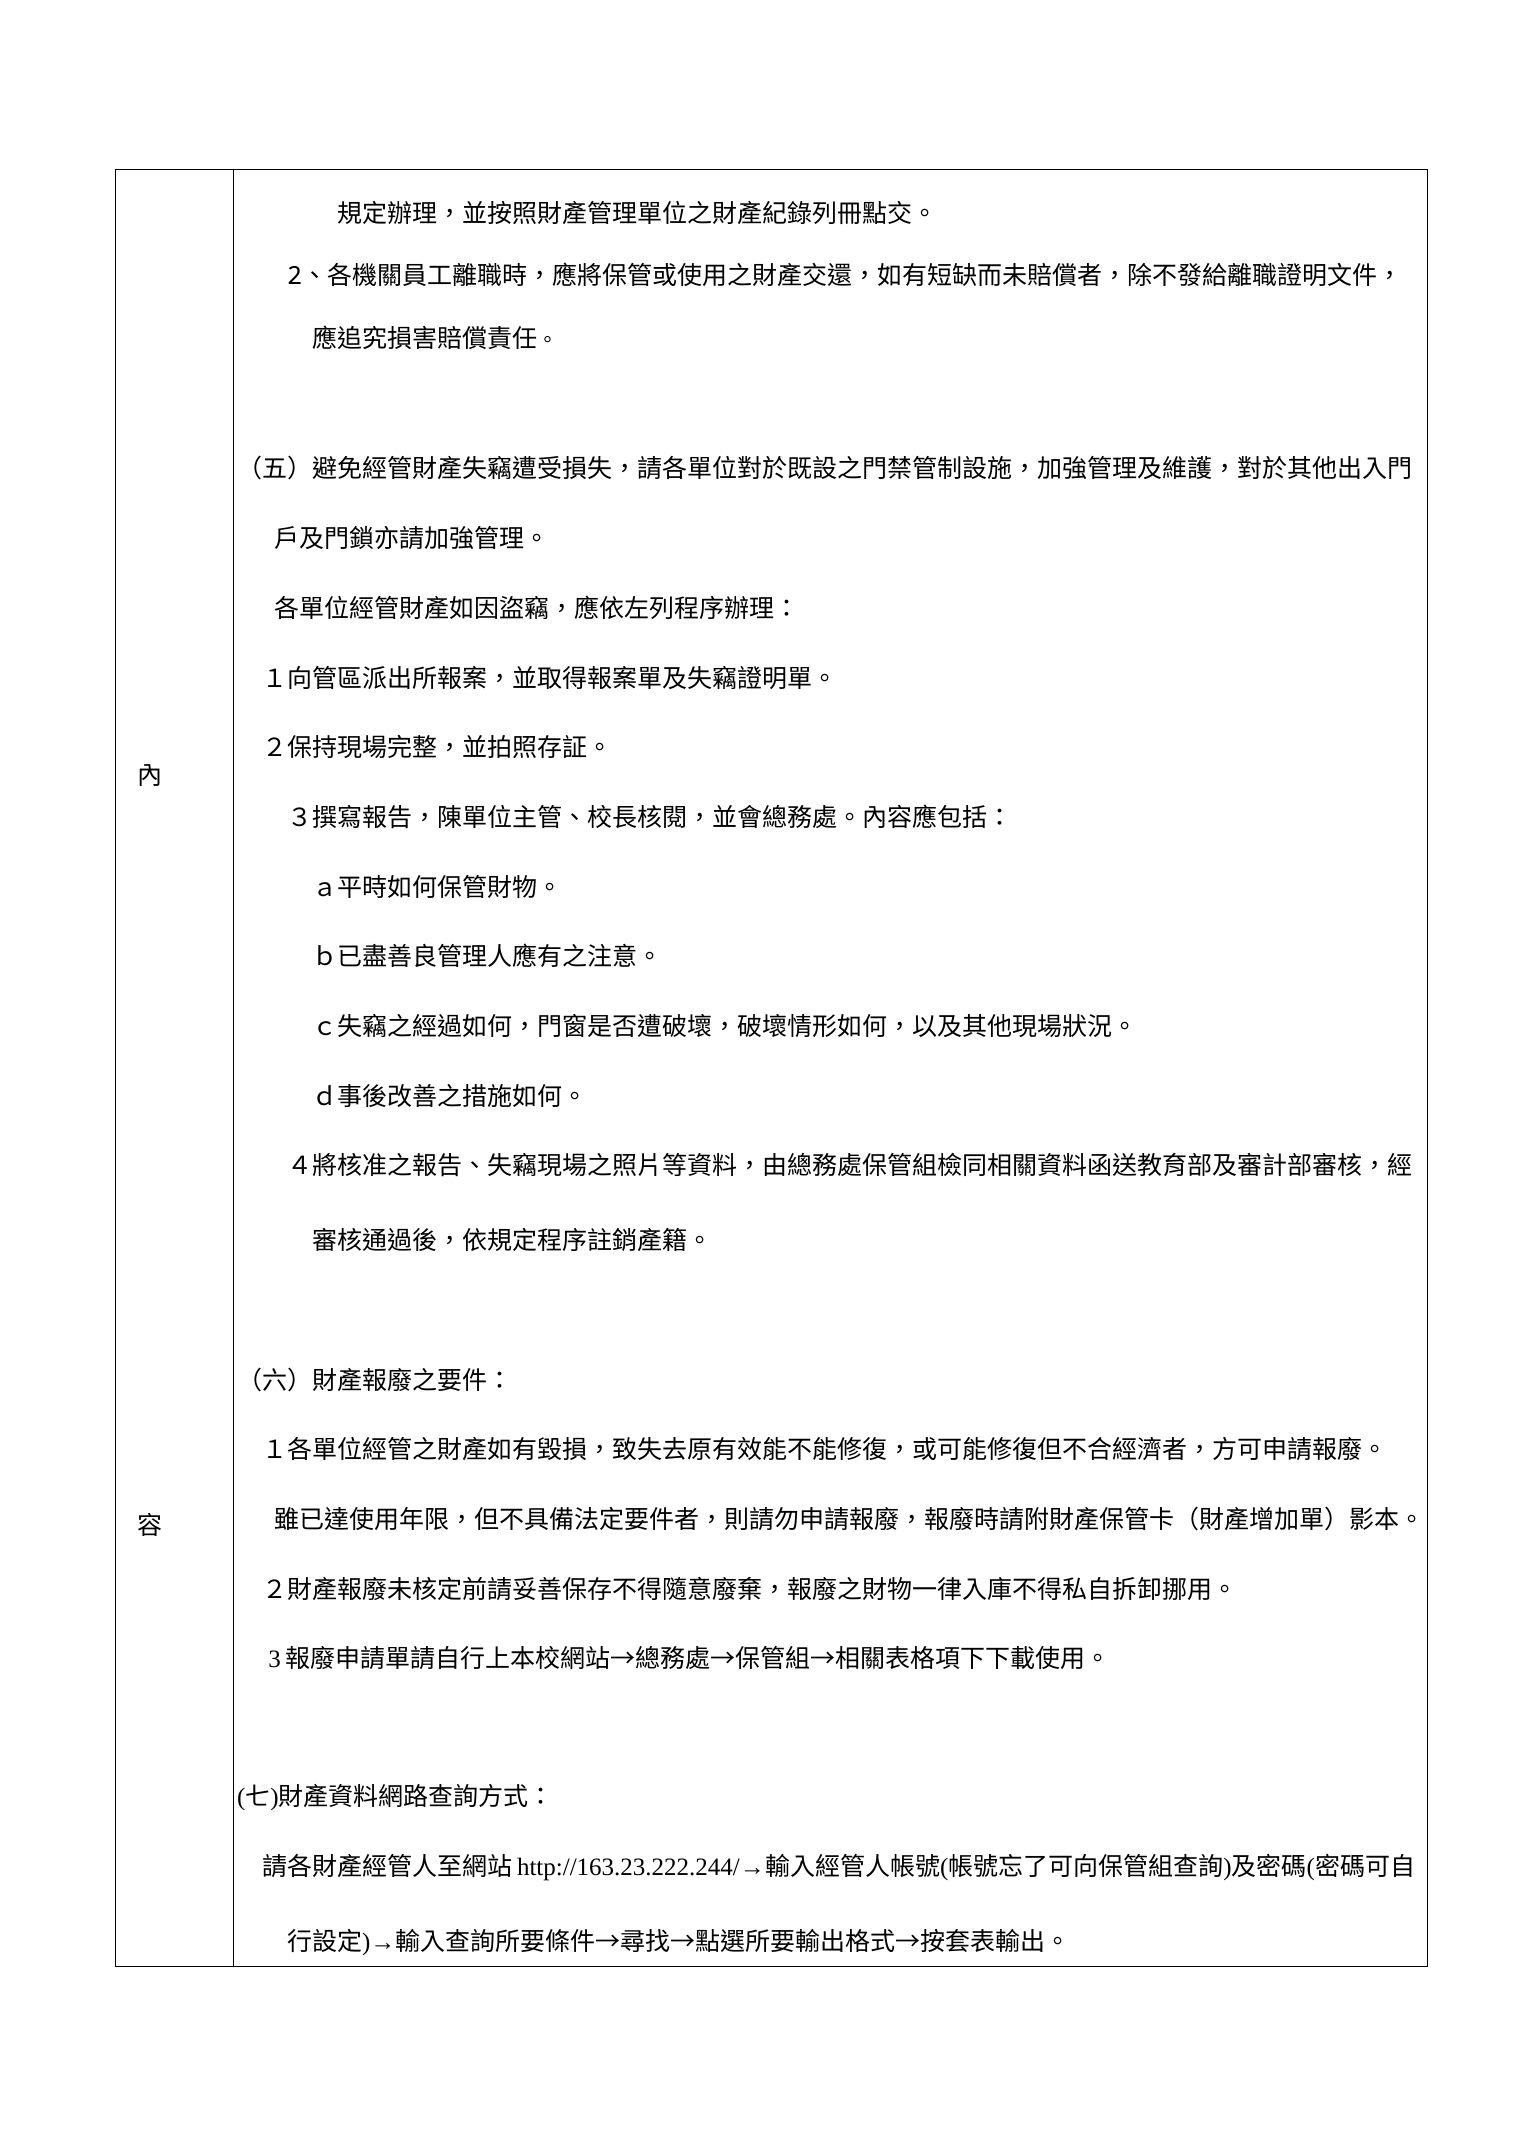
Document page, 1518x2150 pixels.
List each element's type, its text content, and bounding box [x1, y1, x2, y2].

table_cell 內 容 [116, 170, 233, 1966]
table_cell 有關財產（物）管理事項：本校財產管理悉依行政院頒訂之財物標準分類、國有公用財產管理手冊及其他相關法規，暨本校作業流程辦理。凡屬本校管理之財產（物）應以公務使用為限。財產（物）帳務集中總務處保管組管理，並負定期、不定期盤點之，各財產（物）使用人（保管人）應對使用中之財產（物）妥為保管及維護。財產（物）以下通稱財產。 財產增加單： 財產增加單（財產保管卡）一式三聯，由總務處保管組統一填寫，送使用單位簽章後，第一、二聯存保管組及會計室，第三聯使用單位抽存。使用單位之財產經管人應將財產增加單第三聯集中保管，以備移交、移轉、報廢時之用，並應將財產卡資料建入財產集體卡，由使用人簽章辦理借用。 財產標籤： 財產標籤送達使用單位時，請財產經管人詳細核對財產資料後，再將標籤貼上購入之財產。財產標籤如有脫落或內容模糊不清者，請即通知保管組重新製作。 加強財產管理： １財產經管人請善用財產增加單(保管卡）、財產集體卡（分戶卡）、財產借出／維修登記簿及之功能，以隨時掌握經管財產之動向及使用狀況。此外，公用財產應儘量集中保管。 ２辦理各單位間財產移轉時，請附財產增加單(保管卡）影本。 ３財產增加單（保管卡）惠送至各單位用印之專用信封，請於用印後一併隨案件送回本組。 ４專案計畫經費所購買之儀器設備仍為學校財產，請依規定妥善管理。 財產移交：依國有公用財產管理手冊第39條及40條規定 1、各機關首長、主管人員或財產保管人員異動時，對於財產之交接，應切實依照公務人員交代條例之規定辦理，並按照財產管理單位之財產紀錄列冊點交。 2、各機關員工離職時，應將保管或使用之財產交還，如有短缺而未賠償者，除不發給離職證明文件，應追究損害賠償責任。 （五）避免經管財產失竊遭受損失，請各單位對於既設之門禁管制設施，加強管理及維護，對於其他出入門 戶及門鎖亦請加強管理。 各單位經管財產如因盜竊，應依左列程序辦理： １向管區派出所報案，並取得報案單及失竊證明單。 ２保持現場完整，並拍照存証。 ３撰寫報告，陳單位主管、校長核閱，並會總務處。內容應包括： ａ平時如何保管財物。 ｂ已盡善良管理人應有之注意。 ｃ失竊之經過如何，門窗是否遭破壞，破壞情形如何，以及其他現場狀況。 ｄ事後改善之措施如何。 ４將核准之報告、失竊現場之照片等資料，由總務處保管組檢同相關資料函送教育部及審計部審核，經審核通過後，依規定程序註銷產籍。 （六）財產報廢之要件： １各單位經管之財產如有毀損，致失去原有效能不能修復，或可能修復但不合經濟者，方可申請報廢。 雖已達使用年限，但不具備法定要件者，則請勿申請報廢，報廢時請附財產保管卡（財產增加單）影本。 ２財產報廢未核定前請妥善保存不得隨意廢棄，報廢之財物一律入庫不得私自拆卸挪用。 3報廢申請單請自行上本校網站→總務處→保管組→相關表格項下下載使用。 (七)財產資料網路查詢方式： 請各財產經管人至網站http://163.23.222.244/→輸入經管人帳號(帳號忘了可向保管組查詢)及密碼(密碼可自行設定)→輸入查詢所要條件→尋找→點選所要輸出格式→按套表輸出。 財產及非消耗品登列之區別： (一)財產：暨單價金額超過一萬元以上且使用年限在二年以上之機械及設備、交通及運輸設備及什項設備 (二)非消耗品：指資料較固，不易損耗，使用期限不及二年或單價金額在新台幣一萬元以下者。 (三)財產增減值：既採買或損壞之配件伴隨著主體財產使之功能性增強或減少，若主體是財產則增值費亦 將列入財產設備核銷。 四、有關物品管理事項：本校物品管理悉依行政院頒訂事務管理手冊及其他相關法規，暨本校作業流程辦理。 （一）物品領用： １本校總務處保管組保管，提供各單位領用之物品為一般辦公用品及清潔用品，憑領用單領用，並以公 務使用為限。 ２各系所老師申請專案計畫所需的文具、公文封、開會用紙杯等，請協助轉知老師應由專案計畫之項下支出。 ３領用物品時應以真正需求為主，不應領用囤積。 ４領用物品應儘量敘明物品名稱，或攜樣本至本組領用，以利作業。 （二）物品借用： 本校備有桌巾十條，茶桶四個，手按鈴四個，提供予需用單位借用，應填寫借用單至總務處保管組 借用。 （三）物品領用數量： 為加強物品管理，請各單位於領用時，依單位內辦理行政事務之實際需要（不含教學之所需）辦理。 [234, 170, 1427, 1966]
